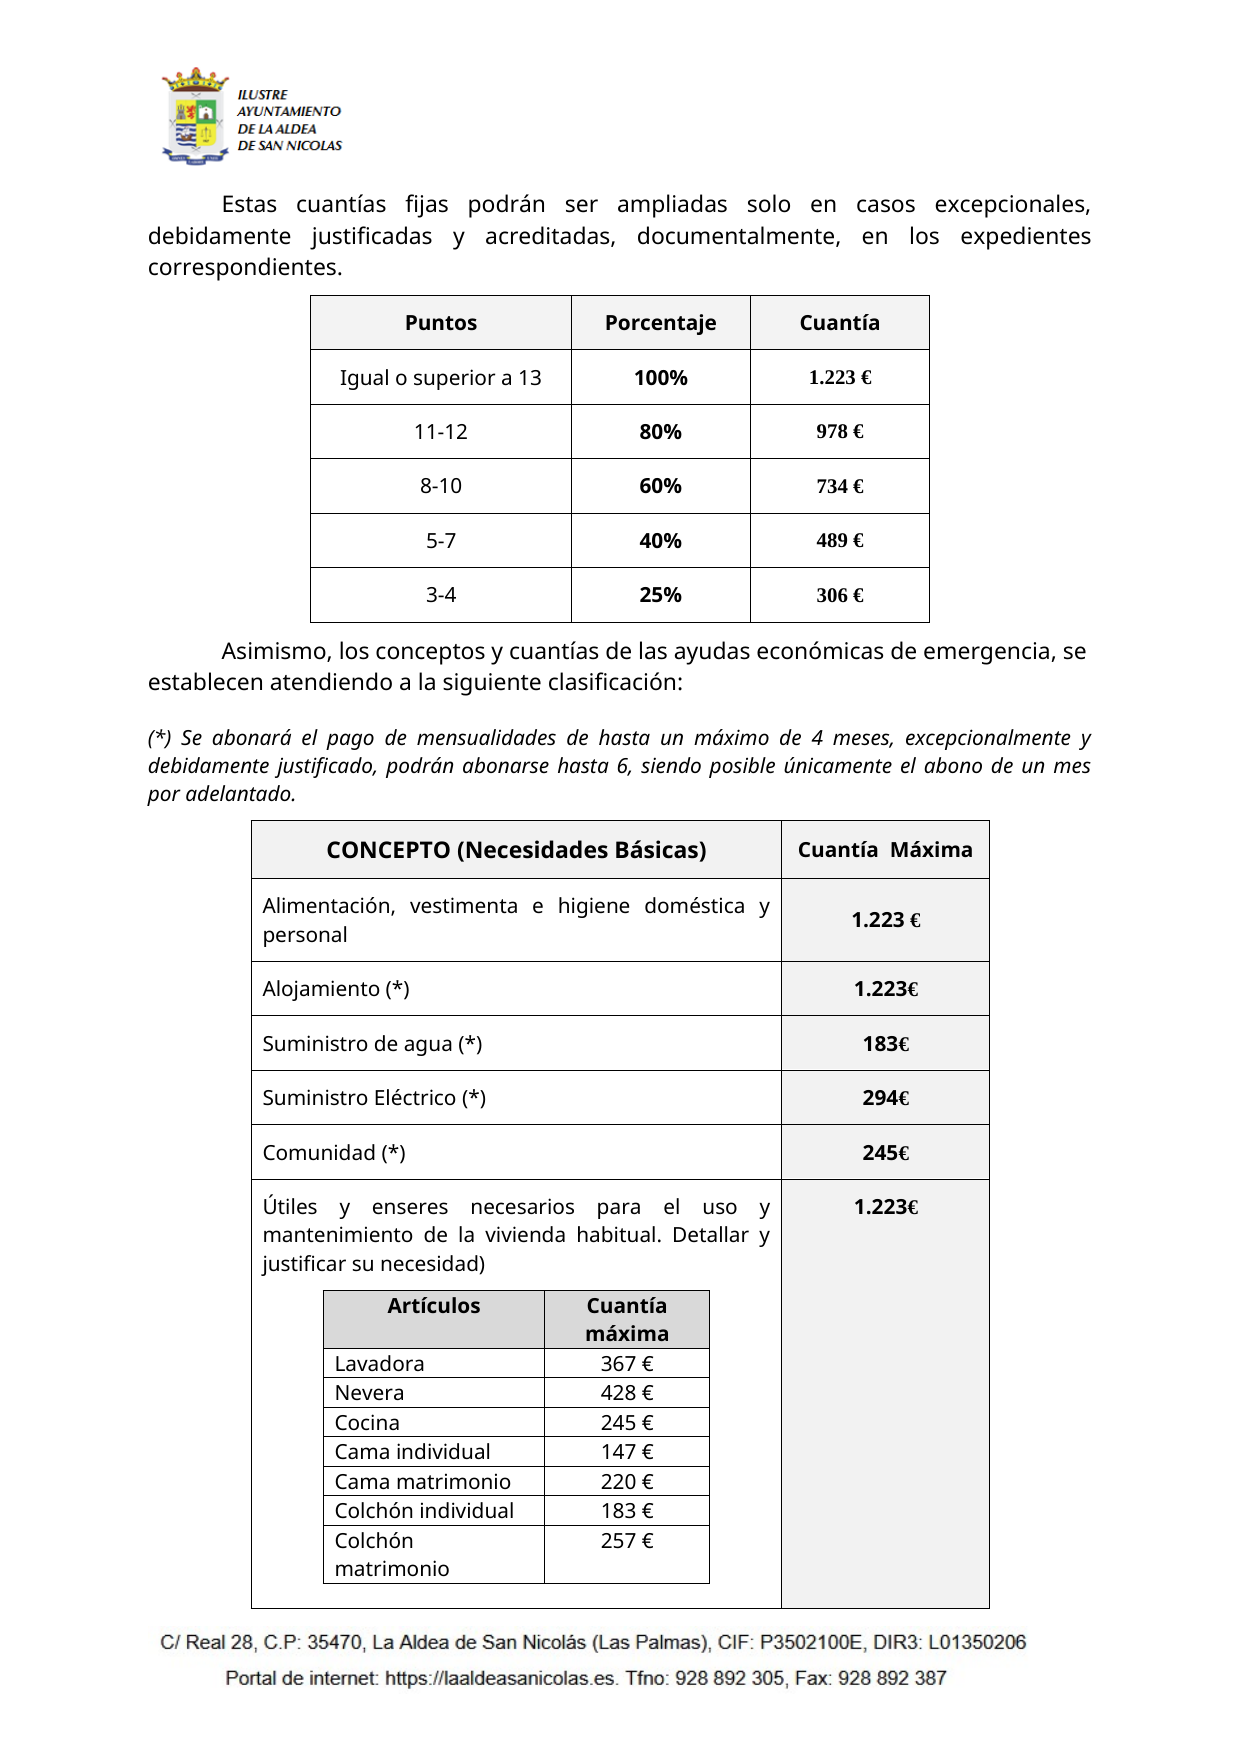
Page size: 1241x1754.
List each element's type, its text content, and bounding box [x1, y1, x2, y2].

table_header Cuantía [751, 296, 929, 349]
table_cell Igual o superior a 13 [311, 350, 571, 404]
table_cell 220 € [545, 1467, 709, 1495]
table_cell 5-7 [311, 514, 571, 567]
table_cell Alimentación, vestimenta e higiene doméstica y personal [252, 879, 781, 961]
text (*) Se abonará el pago de mensualidades de hasta un máximo de 4 meses, excepcionalmente y debidamente justificado, podrán abonarse hasta 6, siendo posible únicamente el abono de un mes por adelantado. [148, 723, 1093, 808]
table_cell Cama matrimonio [324, 1467, 544, 1495]
table_cell 8-10 [311, 459, 571, 513]
text Asimismo, los conceptos y cuantías de las ayudas económicas de emergencia, se establecen atendiendo a la siguiente clasificación: [148, 635, 1093, 698]
table_cell Nevera [324, 1378, 544, 1407]
table_cell Suministro de agua (*) [252, 1016, 781, 1069]
table_cell 428 € [545, 1378, 709, 1407]
table_cell 257 € [545, 1526, 709, 1583]
table_cell 183€ [782, 1016, 989, 1069]
table_header Cuantía máxima [545, 1291, 709, 1348]
table_cell 147 € [545, 1437, 709, 1466]
table_cell Cocina [324, 1408, 544, 1436]
table_cell Suministro Eléctrico (*) [252, 1071, 781, 1124]
table_cell 80% [572, 405, 750, 458]
table_cell 245€ [782, 1125, 989, 1178]
table_cell 306 € [751, 568, 929, 622]
table_cell 183 € [545, 1496, 709, 1525]
picture [148, 1626, 1034, 1694]
table_cell 11-12 [311, 405, 571, 458]
table_cell 978 € [751, 405, 929, 458]
picture [148, 59, 358, 173]
table_cell 1.223€ [782, 1180, 989, 1608]
table_cell 245 € [545, 1408, 709, 1436]
table_cell Colchón matrimonio [324, 1526, 544, 1583]
table_cell 294€ [782, 1071, 989, 1124]
table_cell Cama individual [324, 1437, 544, 1466]
table_header Artículos [324, 1291, 544, 1348]
table_cell 60% [572, 459, 750, 513]
table_cell 1.223€ [782, 962, 989, 1015]
table_cell Colchón individual [324, 1496, 544, 1525]
table_cell Alojamiento (*) [252, 962, 781, 1015]
table_cell Útiles y enseres necesarios para el uso y mantenimiento de la vivienda habitual. Detallar y justificar su necesidad) [252, 1180, 781, 1608]
table_cell 3-4 [311, 568, 571, 622]
table_cell Lavadora [324, 1349, 544, 1377]
table_cell 1.223 € [782, 879, 989, 961]
table_cell 367 € [545, 1349, 709, 1377]
text Estas cuantías fijas podrán ser ampliadas solo en casos excepcionales, debidamente justificadas y acreditadas, documentalmente, en los expedientes correspondientes. [148, 188, 1093, 282]
table_cell 1.223 € [751, 350, 929, 404]
table_cell 25% [572, 568, 750, 622]
table_cell 734 € [751, 459, 929, 513]
table_cell Comunidad (*) [252, 1125, 781, 1178]
table_header CONCEPTO (Necesidades Básicas) [252, 821, 781, 878]
table_cell 100% [572, 350, 750, 404]
table_cell 489 € [751, 514, 929, 567]
table_cell 40% [572, 514, 750, 567]
table_header Cuantía Máxima [782, 821, 989, 878]
table_header Puntos [311, 296, 571, 349]
table_header Porcentaje [572, 296, 750, 349]
